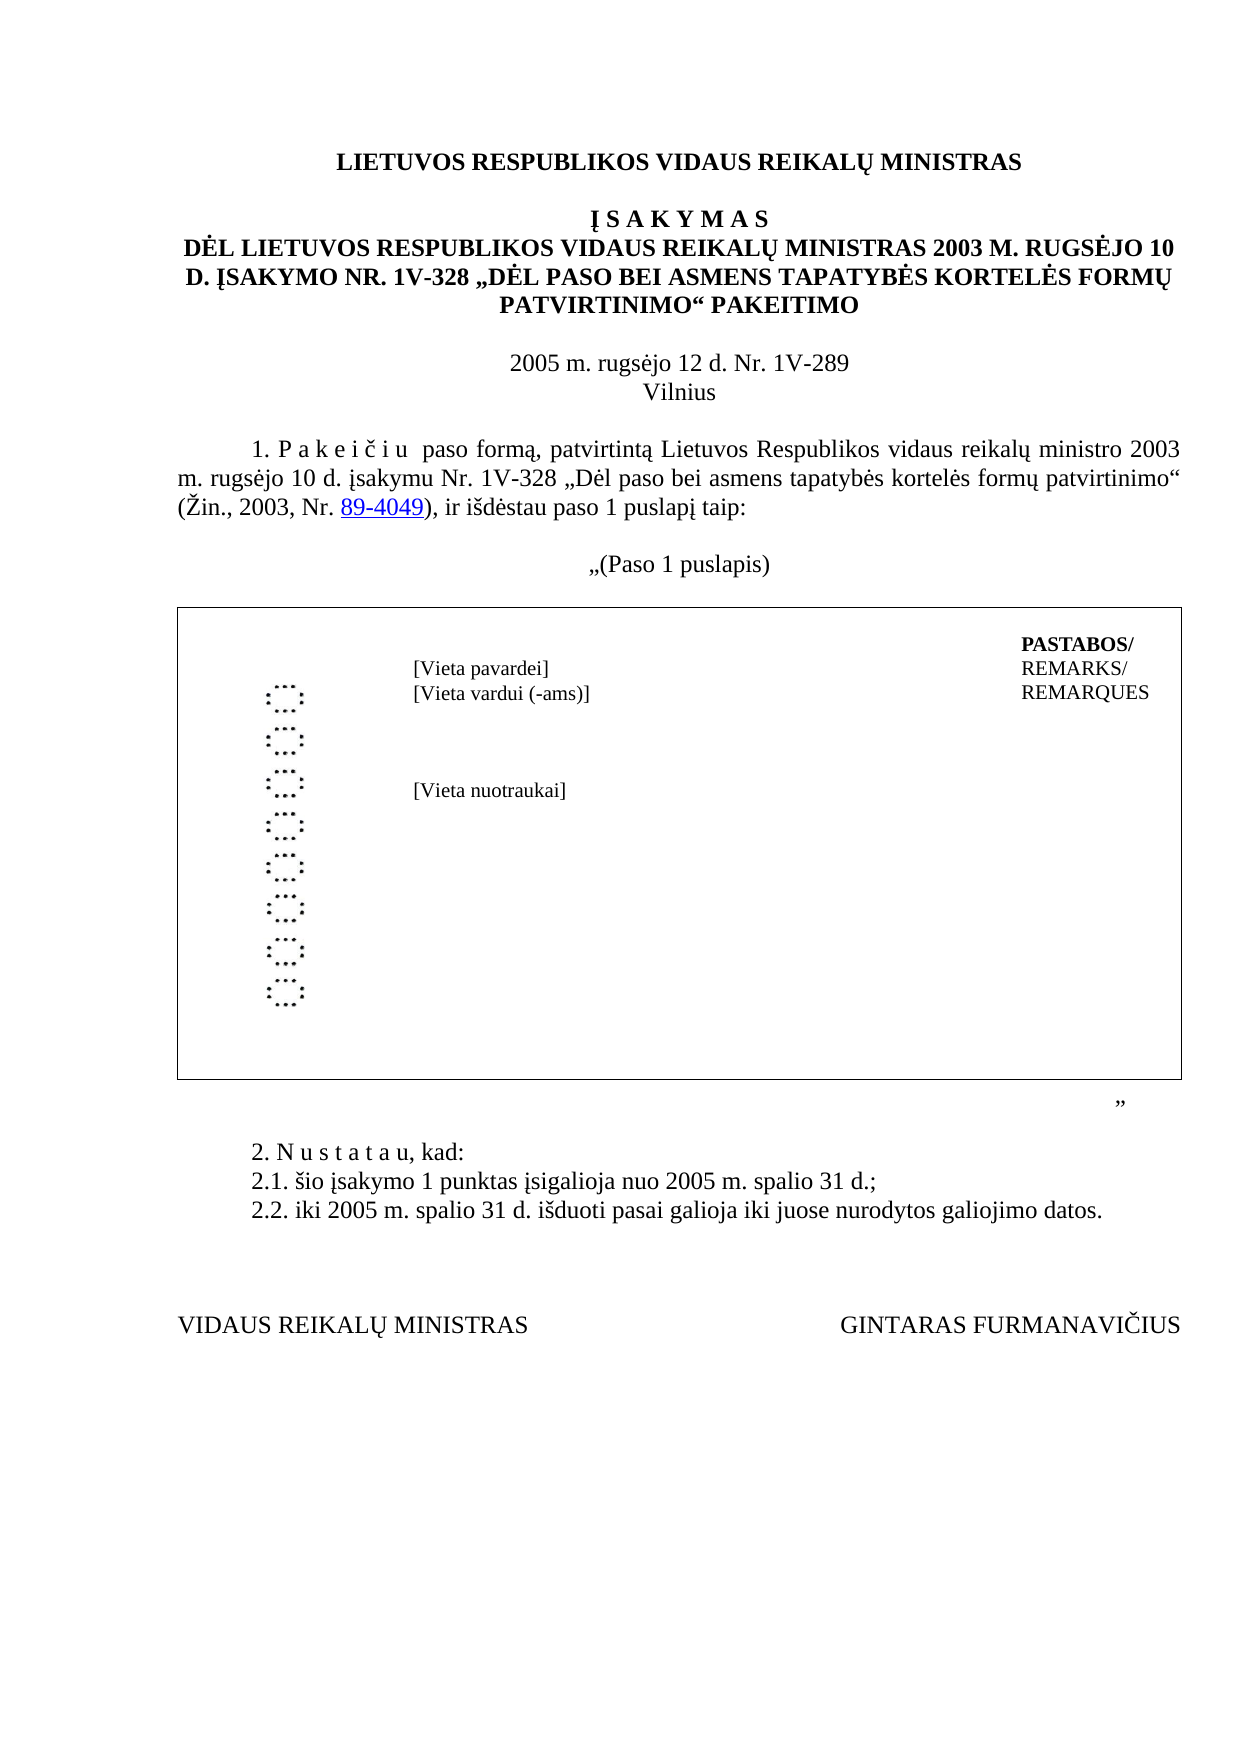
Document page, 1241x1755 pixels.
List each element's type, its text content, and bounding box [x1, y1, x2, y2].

table_cell [Vieta nuotraukai] [328, 705, 936, 1079]
text DĖL LIETUVOS RESPUBLIKOS VIDAUS REIKALŲ MINISTRAS 2003 M. RUGSĖJO 10 D. ĮSAKYMO NR. 1V-328 „DĖL PASO BEI ASMENS TAPATYBĖS KORTELĖS FORMŲ PATVIRTINIMO“ PAKEITIMO [177, 233, 1181, 319]
text 2.2. iki 2005 m. spalio 31 d. išduoti pasai galioja iki juose nurodytos galiojimo datos. [177, 1195, 1181, 1224]
text Į S A K Y M A S [177, 204, 1181, 233]
table_header PASTABOS/ REMARKS/ REMARQUES [936, 608, 1181, 1079]
text LIETUVOS RESPUBLIKOS VIDAUS REIKALŲ MINISTRAS [177, 147, 1181, 176]
text Vilnius [177, 377, 1181, 406]
text 2.1. šio įsakymo 1 punktas įsigalioja nuo 2005 m. spalio 31 d.; [177, 1166, 1181, 1195]
text 1. Pakeičiu paso formą, patvirtintą Lietuvos Respublikos vidaus reikalų ministro 2003 m. rugsėjo 10 d. įsakymu Nr. 1V-328 „Dėl paso bei asmens tapatybės kortelės formų patvirtinimo“ (Žin., 2003, Nr. 89-4049), ir išdėstau paso 1 puslapį taip: [177, 434, 1181, 521]
text „ [177, 1080, 1126, 1109]
table_cell [Vieta vardui (-ams)] [328, 680, 936, 705]
text 2005 m. rugsėjo 12 d. Nr. 1V-289 [177, 348, 1181, 377]
text 2. Nustatau, kad: [177, 1137, 1181, 1166]
text VIDAUS REIKALŲ MINISTRAS GINTARAS FURMANAVIČIUS [177, 1310, 1181, 1339]
table_header [178, 608, 328, 1079]
table_header [Vieta pavardei] [328, 608, 936, 680]
text „(Paso 1 puslapis) [177, 549, 1181, 578]
